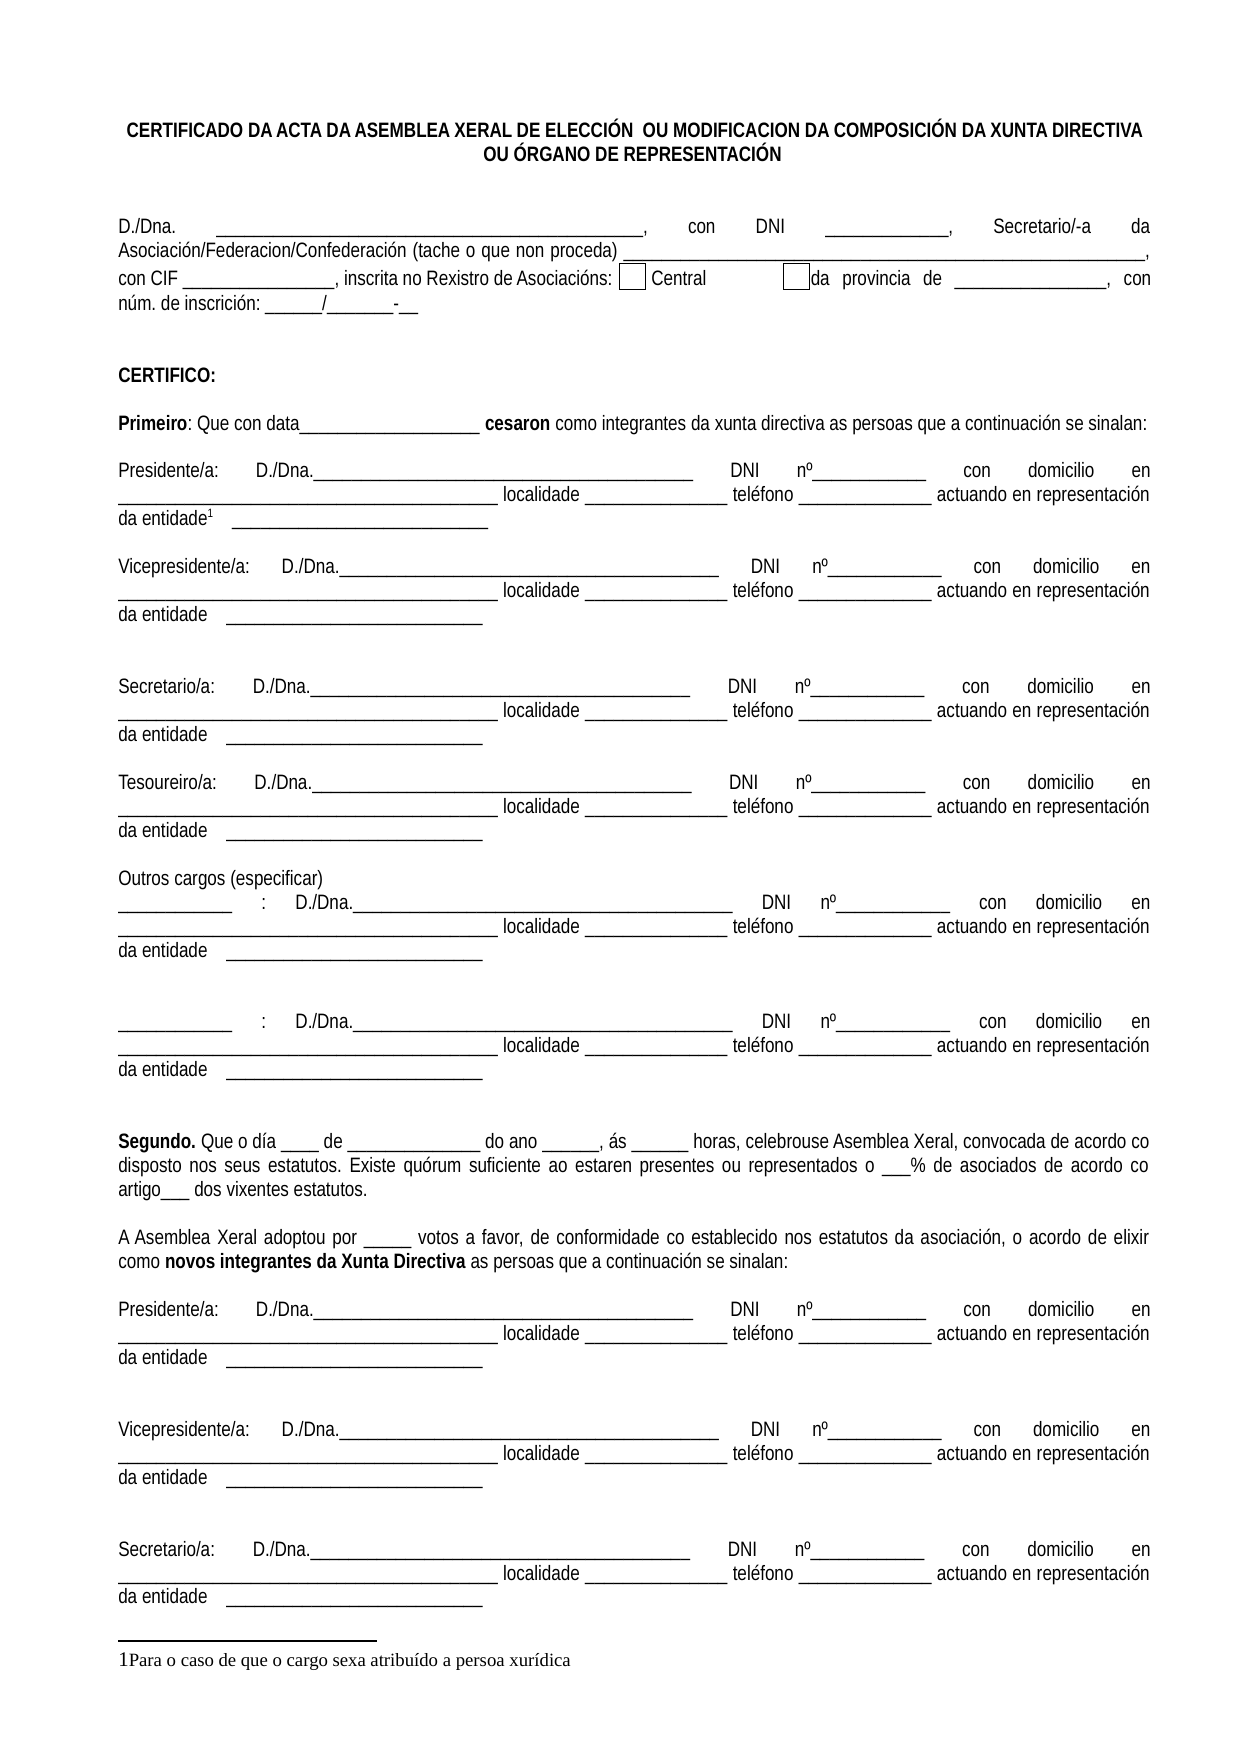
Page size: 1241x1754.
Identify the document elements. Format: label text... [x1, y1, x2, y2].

text Presidente/a: D./Dna.________________________________________ DNI nº____________ con domicilio en ________________________________________ localidade _______________ teléfono ______________ actuando en representación da entidade ___________________________ [118, 458, 1152, 530]
text Segundo. Que o día ____ de ______________ do ano ______, ás ______ horas, celebrouse Asemblea Xeral, convocada de acordo co disposto nos seus estatutos. Existe quórum suficiente ao estaren presentes ou representados o ___% de asociados de acordo co artigo___ dos vixentes estatutos. [118, 1129, 1152, 1201]
text A Asemblea Xeral adoptou por _____ votos a favor, de conformidade co establecido nos estatutos da asociación, o acordo de elixir como novos integrantes da Xunta Directiva as persoas que a continuación se sinalan: [118, 1225, 1152, 1273]
text Outros cargos (especificar) [118, 866, 1152, 889]
text Secretario/a: D./Dna.________________________________________ DNI nº____________ con domicilio en ________________________________________ localidade _______________ teléfono ______________ actuando en representación da entidade ___________________________ [118, 1536, 1152, 1608]
text Secretario/a: D./Dna.________________________________________ DNI nº____________ con domicilio en ________________________________________ localidade _______________ teléfono ______________ actuando en representación da entidade ___________________________ [118, 674, 1152, 746]
text D./Dna. _____________________________________________, con DNI _____________, Secretario/-a da Asociación/Federacion/Confederación (tache o que non proceda) _______________________________________________________, con CIF ________________, inscrita no Rexistro de Asociacións: Central da provincia de ________________, con núm. de inscrición: ______/_______-__ [118, 214, 1152, 314]
text Vicepresidente/a: D./Dna.________________________________________ DNI nº____________ con domicilio en ________________________________________ localidade _______________ teléfono ______________ actuando en representación da entidade ___________________________ [118, 554, 1152, 626]
text Para o caso de que o cargo sexa atribuído a persoa xurídica [118, 1647, 1152, 1671]
subtitle CERTIFICADO DA ACTA DA ASEMBLEA XERAL DE ELECCIÓN OU MODIFICACION DA COMPOSICIÓN DA XUNTA DIRECTIVA OU ÓRGANO DE REPRESENTACIÓN [118, 118, 1152, 190]
text CERTIFICO: [118, 362, 1152, 386]
text Presidente/a: D./Dna.________________________________________ DNI nº____________ con domicilio en ________________________________________ localidade _______________ teléfono ______________ actuando en representación da entidade ___________________________ [118, 1297, 1152, 1369]
text Tesoureiro/a: D./Dna.________________________________________ DNI nº____________ con domicilio en ________________________________________ localidade _______________ teléfono ______________ actuando en representación da entidade ___________________________ [118, 770, 1152, 842]
text Primeiro: Que con data___________________ cesaron como integrantes da xunta directiva as persoas que a continuación se sinalan: [118, 410, 1152, 434]
text __________­­­­__ : D./Dna.________________________________________ DNI nº____________ con domicilio en ________________________________________ localidade _______________ teléfono ______________ actuando en representación da entidade ___________________________ [118, 1009, 1152, 1081]
text Vicepresidente/a: D./Dna.________________________________________ DNI nº____________ con domicilio en ________________________________________ localidade _______________ teléfono ______________ actuando en representación da entidade ___________________________ [118, 1417, 1152, 1488]
text __________­­­­__ : D./Dna.________________________________________ DNI nº____________ con domicilio en ________________________________________ localidade _______________ teléfono ______________ actuando en representación da entidade ___________________________ [118, 889, 1152, 961]
